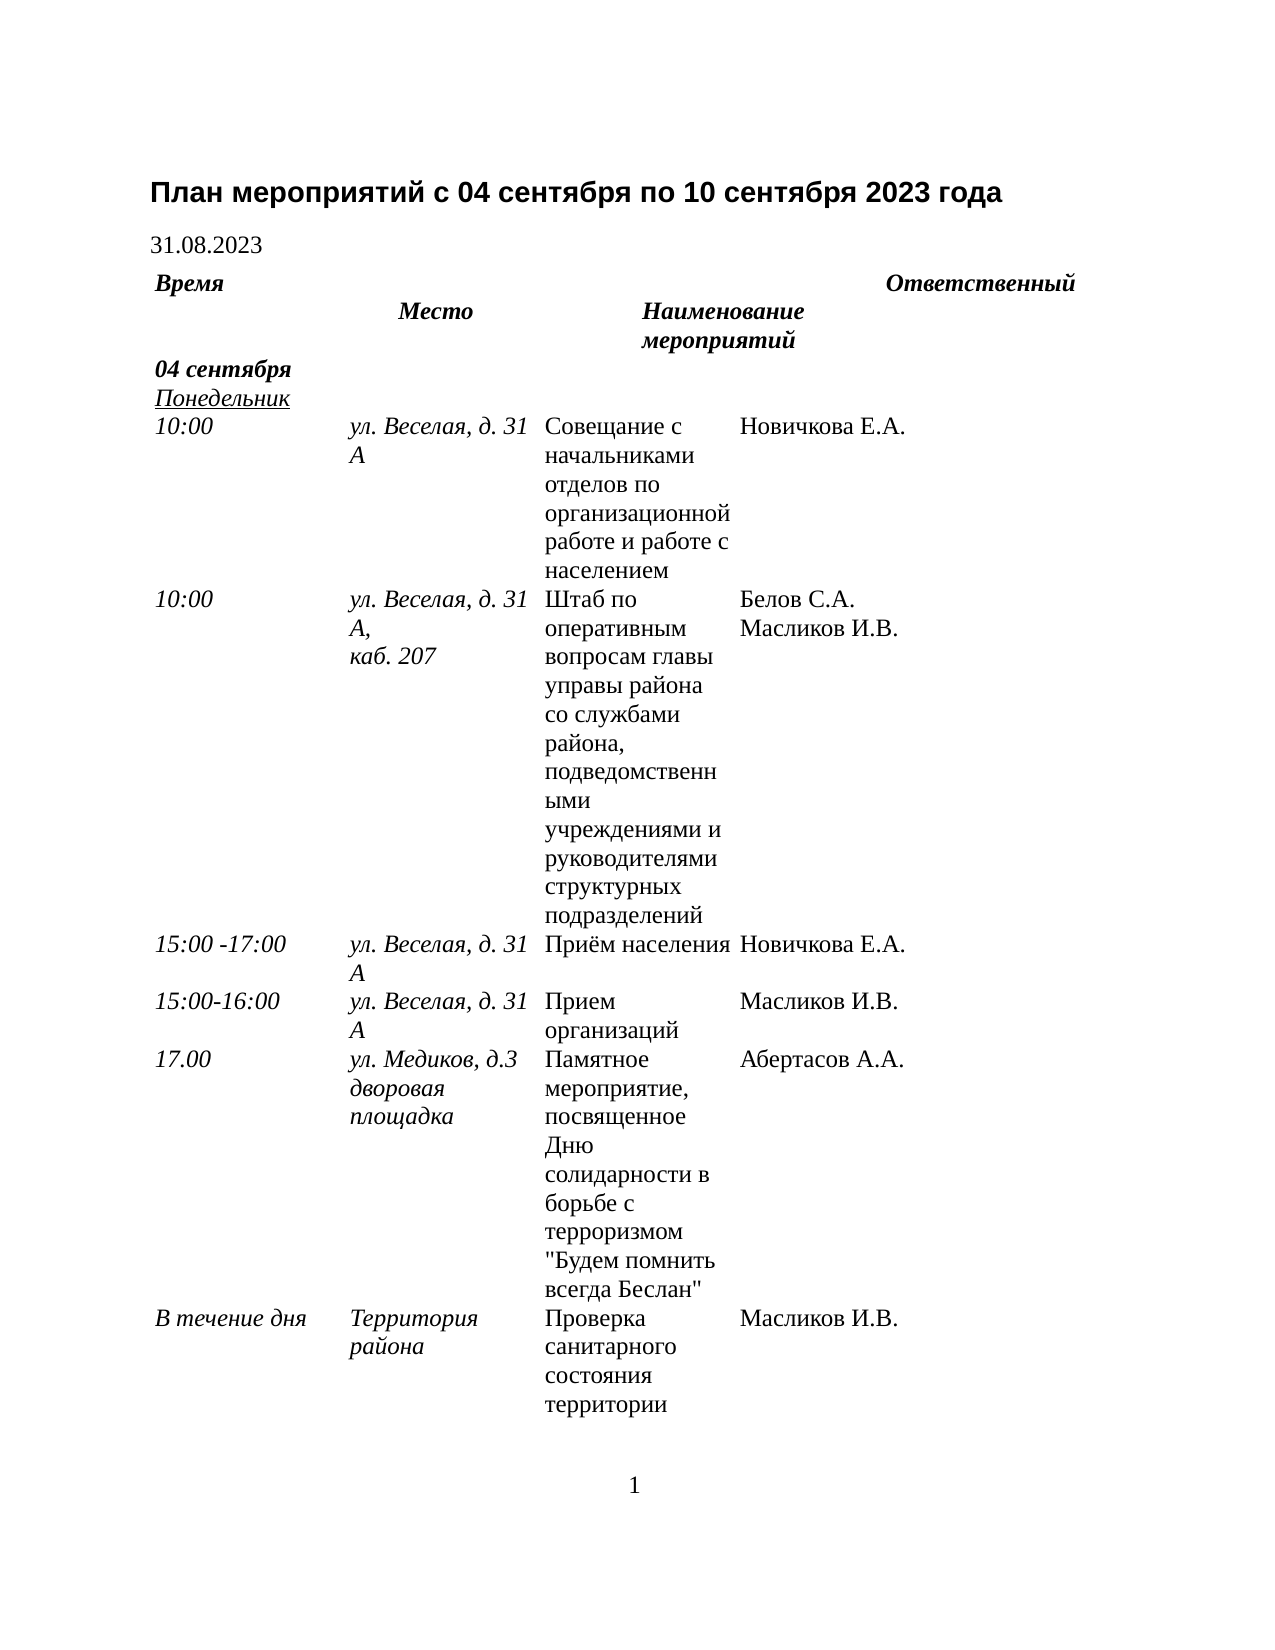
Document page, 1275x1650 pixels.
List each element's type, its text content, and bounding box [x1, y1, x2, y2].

table_cell 15:00 -17:00 [150, 929, 345, 986]
table_cell ул. Веселая, д. 31 А [345, 411, 540, 584]
table_cell ул. Медиков, д.3 дворовая площадка [345, 1044, 540, 1303]
text 31.08.2023 [150, 230, 1125, 259]
table_cell Абертасов А.А. [735, 1044, 1125, 1303]
table_header Время [150, 268, 394, 354]
table_cell Новичкова Е.А. [735, 929, 1125, 986]
table_cell Совещание с начальниками отделов по организационной работе и работе с населением [540, 411, 735, 584]
subtitle План мероприятий c 04 сентября по 10 сентября 2023 года [150, 175, 1125, 208]
table_cell Масликов И.В. [735, 986, 1125, 1044]
table_cell Новичкова Е.А. [735, 411, 1125, 584]
table_cell ул. Веселая, д. 31 А [345, 929, 540, 986]
table_cell ул. Веселая, д. 31 А [345, 986, 540, 1044]
table_cell Территория района [345, 1303, 540, 1418]
table_cell 15:00-16:00 [150, 986, 345, 1044]
table_cell 10:00 [150, 411, 345, 584]
table_cell ул. Веселая, д. 31 А, каб. 207 [345, 584, 540, 929]
table_cell Памятное мероприятие, посвященное Дню солидарности в борьбе с терроризмом "Будем помнить всегда Беслан" [540, 1044, 735, 1303]
table_cell В течение дня [150, 1303, 345, 1418]
table_cell Приём населения [540, 929, 735, 986]
table_cell Масликов И.В. [735, 1303, 1125, 1418]
table_header Место [394, 268, 637, 354]
table_cell Проверка санитарного состояния территории [540, 1303, 735, 1418]
table_cell Белов С.А. Масликов И.В. [735, 584, 1125, 929]
table_header Наименование мероприятий [638, 268, 881, 354]
table_cell Прием организаций [540, 986, 735, 1044]
table_cell 10:00 [150, 584, 345, 929]
table_cell 17.00 [150, 1044, 345, 1303]
table_header Ответственный [881, 268, 1125, 354]
table_cell Штаб по оперативным вопросам главы управы района со службами района, подведомственными учреждениями и руководителями структурных подразделений [540, 584, 735, 929]
table_header 04 сентября Понедельник [150, 354, 1125, 411]
